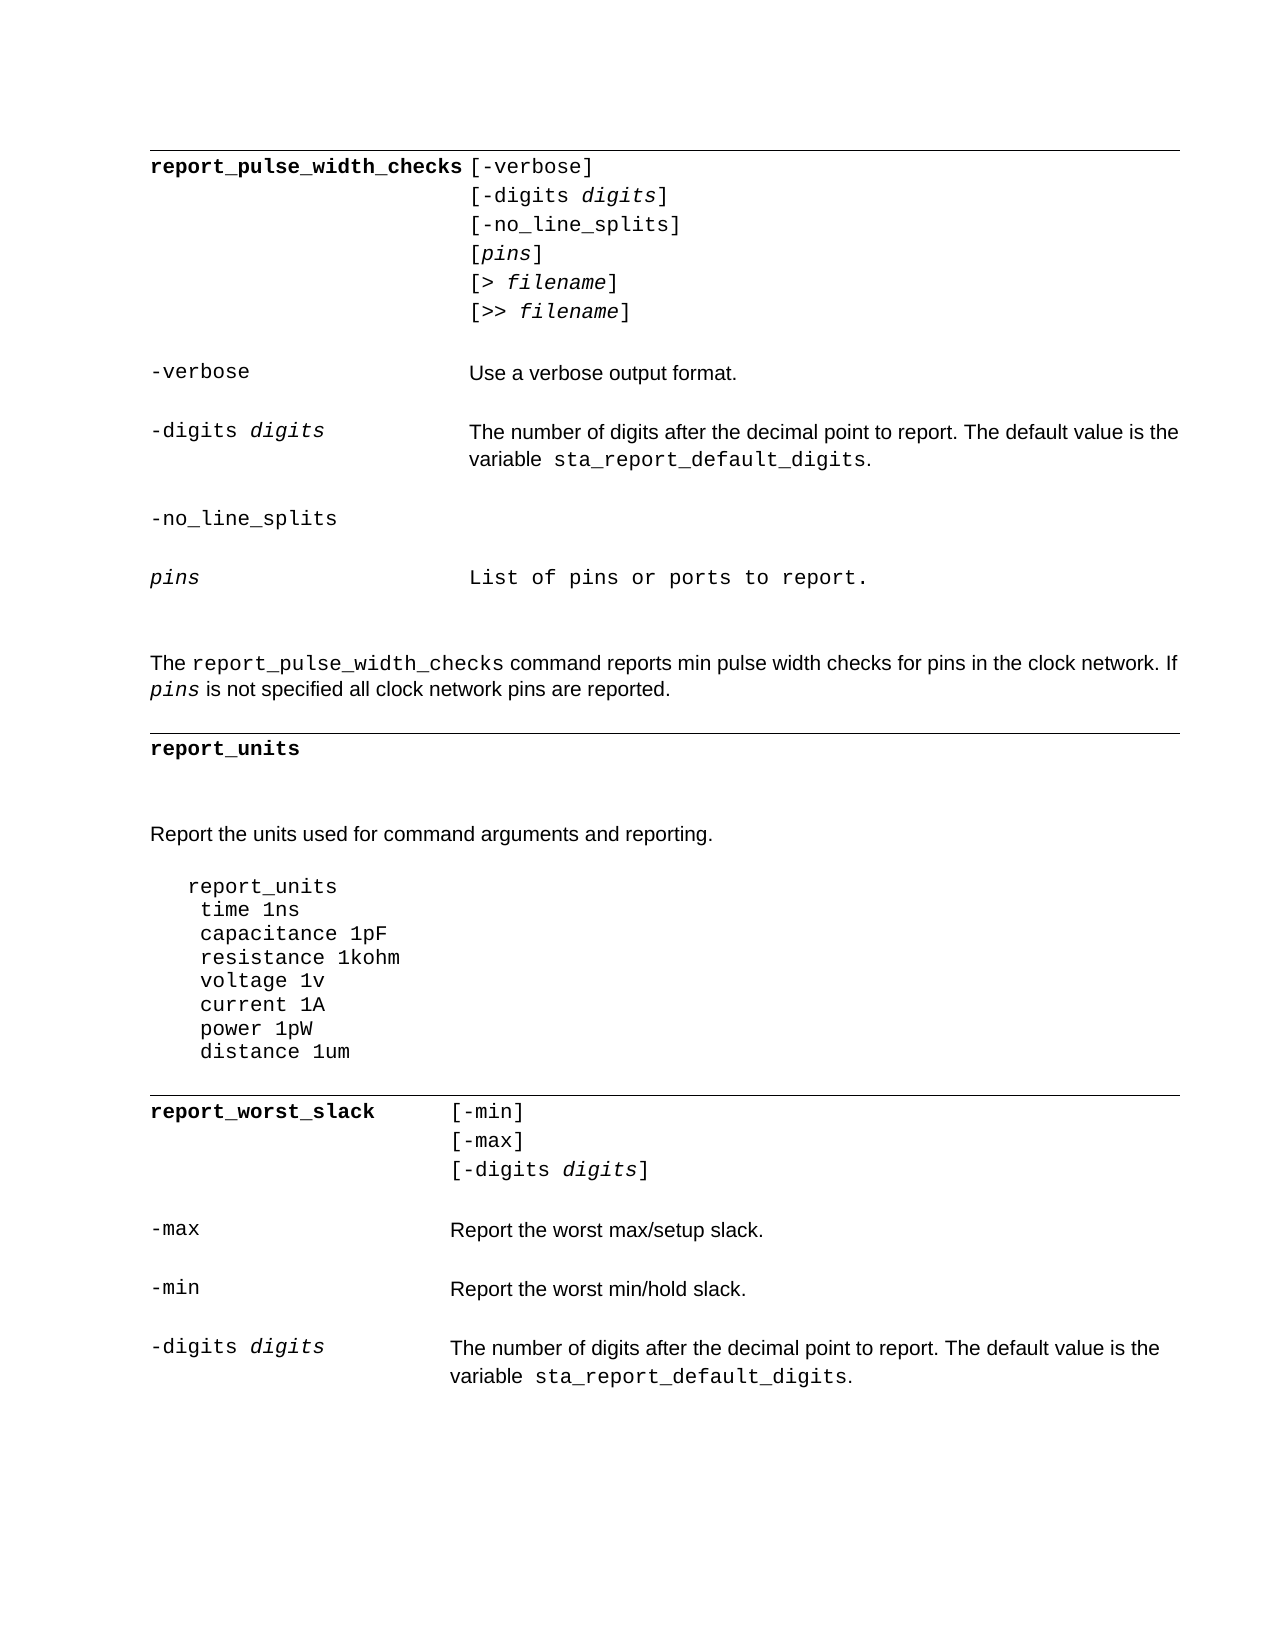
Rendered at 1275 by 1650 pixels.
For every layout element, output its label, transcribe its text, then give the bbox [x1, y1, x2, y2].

table_cell Report the worst max/setup slack. [450, 1213, 1180, 1272]
table_cell -max [150, 1213, 450, 1272]
table_header [450, 734, 1180, 792]
table_cell -min [150, 1272, 450, 1331]
table_cell pins [150, 562, 469, 621]
table_header report_pulse_width_checks [150, 151, 469, 355]
table_cell [469, 503, 1180, 562]
table_cell The number of digits after the decimal point to report. The default value is the variable sta_report_default_digits. [450, 1331, 1180, 1419]
table_cell -digits digits [150, 414, 469, 503]
table_cell The number of digits after the decimal point to report. The default value is the variable sta_report_default_digits. [469, 414, 1180, 503]
table_cell List of pins or ports to report. [469, 562, 1180, 621]
table_cell Report the worst min/hold slack. [450, 1272, 1180, 1331]
table_header [-verbose] [-digits digits] [-no_line_splits] [pins] [> filename] [>> filename] [469, 151, 1180, 355]
table_cell -no_line_splits [150, 503, 469, 562]
table_cell -digits digits [150, 1331, 450, 1419]
text report_units time 1ns capacitance 1pF resistance 1kohm voltage 1v current 1A power 1pW distance 1um [187, 876, 1180, 1065]
table_cell -verbose [150, 355, 469, 414]
table_cell Use a verbose output format. [469, 355, 1180, 414]
table_header report_units [150, 734, 450, 792]
text Report the units used for command arguments and reporting. [150, 822, 1180, 846]
text The report_pulse_width_checks command reports min pulse width checks for pins in the clock network. If pins is not specified all clock network pins are reported. [150, 651, 1180, 703]
table_header [-min] [-max] [-digits digits] [450, 1096, 1180, 1213]
table_header report_worst_slack [150, 1096, 450, 1213]
